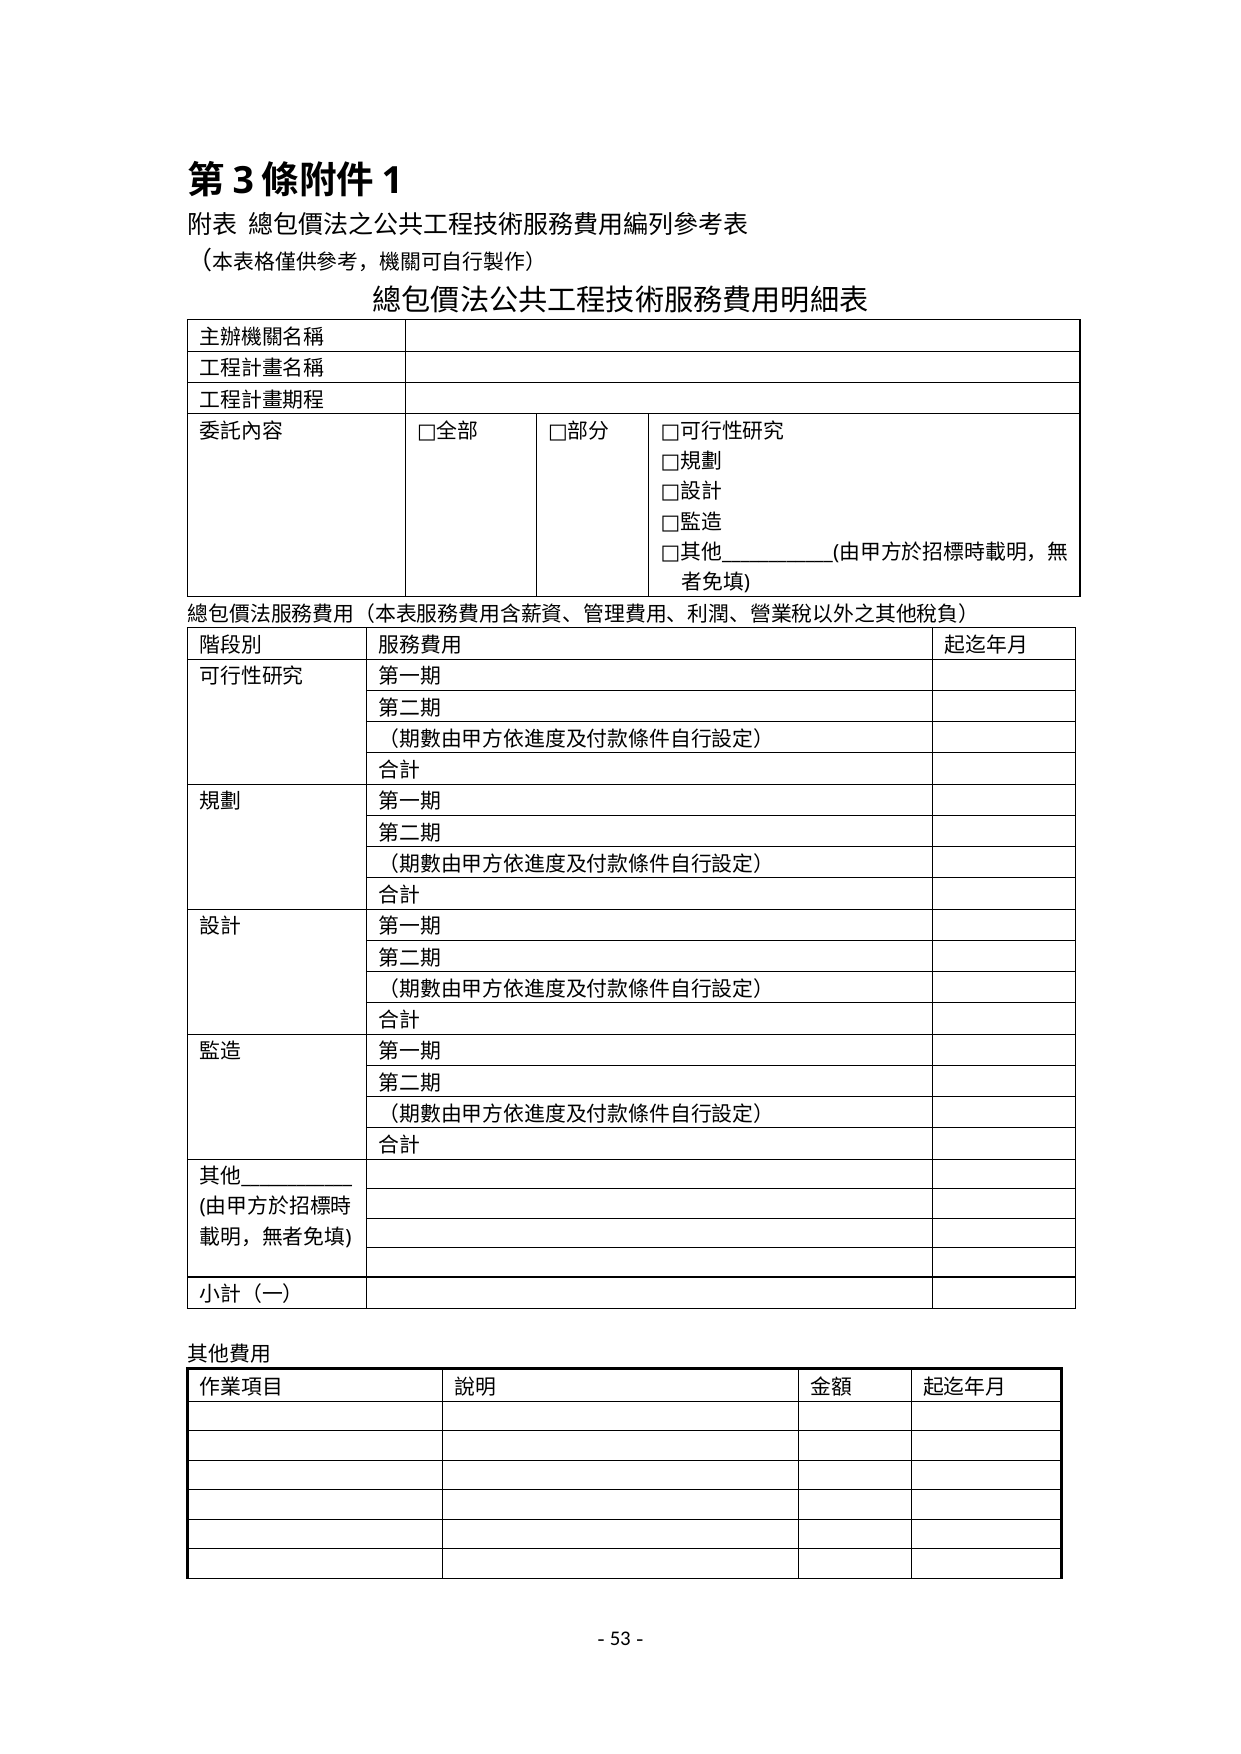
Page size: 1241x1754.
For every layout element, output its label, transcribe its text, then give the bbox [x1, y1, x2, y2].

table_cell □全部 [406, 414, 536, 596]
table_cell [443, 1549, 798, 1577]
table_cell [933, 1003, 1075, 1033]
table_cell [443, 1490, 798, 1518]
table_cell [933, 660, 1075, 690]
table_cell [443, 1431, 798, 1459]
table_cell 合計 [367, 1003, 932, 1033]
table_cell [933, 691, 1075, 721]
table_header 起迄年月 [933, 628, 1075, 658]
table_cell 第二期 [367, 691, 932, 721]
table_cell [367, 1248, 932, 1276]
table_cell 第一期 [367, 785, 932, 815]
table_cell [189, 1402, 442, 1430]
table_cell □可行性研究 □規劃 □設計 □監造 □其他____________(由甲方於招標時載明，無者免填) [649, 414, 1079, 596]
table_cell [912, 1402, 1060, 1430]
table_cell [933, 941, 1075, 971]
text 第3條附件1 [187, 150, 1053, 204]
table_cell [367, 1219, 932, 1247]
table_cell 第二期 [367, 1066, 932, 1096]
table_cell （期數由甲方依進度及付款條件自行設定） [367, 1097, 932, 1127]
table_cell [189, 1490, 442, 1518]
table_cell □部分 [537, 414, 648, 596]
table_cell [933, 1248, 1075, 1276]
table_cell 第一期 [367, 660, 932, 690]
table_cell [933, 1160, 1075, 1188]
table_cell （期數由甲方依進度及付款條件自行設定） [367, 847, 932, 877]
table_cell [933, 753, 1075, 783]
table_cell 合計 [367, 1128, 932, 1158]
table_cell [912, 1520, 1060, 1548]
table_cell [933, 1219, 1075, 1247]
table_cell [443, 1520, 798, 1548]
table_header 說明 [443, 1370, 798, 1401]
table_cell [799, 1402, 911, 1430]
table_cell 工程計畫名稱 [188, 352, 405, 382]
table_cell 第一期 [367, 910, 932, 940]
table_cell [799, 1431, 911, 1459]
table_header 階段別 [188, 628, 366, 658]
table_cell [189, 1520, 442, 1548]
table_cell [799, 1520, 911, 1548]
table_cell [933, 722, 1075, 752]
table_cell 第二期 [367, 816, 932, 846]
table_cell 工程計畫期程 [188, 383, 405, 413]
table_cell [933, 1128, 1075, 1158]
table_cell [443, 1461, 798, 1489]
table_cell 其他____________(由甲方於招標時載明，無者免填) [188, 1160, 366, 1276]
table_cell 委託內容 [188, 414, 405, 596]
table_cell [933, 972, 1075, 1002]
table_cell 合計 [367, 878, 932, 908]
table_header [406, 320, 1079, 351]
table_header 主辦機關名稱 [188, 320, 405, 351]
table_cell [933, 847, 1075, 877]
table_cell [912, 1490, 1060, 1518]
text 附表 總包價法之公共工程技術服務費用編列參考表 [187, 204, 1053, 241]
table_cell [912, 1431, 1060, 1459]
table_cell 合計 [367, 753, 932, 783]
table_cell [799, 1549, 911, 1577]
table_cell [406, 383, 1079, 413]
table_cell [912, 1461, 1060, 1489]
text 其他費用 [187, 1337, 1053, 1367]
table_cell 設計 [188, 910, 366, 1033]
table_cell [933, 1278, 1075, 1308]
table_cell [933, 910, 1075, 940]
text （本表格僅供參考，機關可自行製作） [187, 241, 1053, 277]
table_cell [367, 1189, 932, 1217]
table_header 作業項目 [189, 1370, 442, 1401]
table_cell [189, 1461, 442, 1489]
table_cell [367, 1278, 932, 1308]
table_cell [799, 1490, 911, 1518]
table_cell [189, 1549, 442, 1577]
table_cell [933, 785, 1075, 815]
table_cell [933, 1189, 1075, 1217]
table_header 服務費用 [367, 628, 932, 658]
table_cell 小計（一） [188, 1278, 366, 1308]
table_cell [933, 1066, 1075, 1096]
table_cell 規劃 [188, 785, 366, 908]
table_cell [406, 352, 1079, 382]
table_cell [443, 1402, 798, 1430]
table_header 起迄年月 [912, 1370, 1060, 1401]
text 總包價法公共工程技術服務費用明細表 [187, 277, 1053, 319]
table_header 金額 [799, 1370, 911, 1401]
table_cell [189, 1431, 442, 1459]
table_cell 可行性研究 [188, 660, 366, 783]
table_cell （期數由甲方依進度及付款條件自行設定） [367, 722, 932, 752]
table_cell [933, 1035, 1075, 1065]
table_cell [933, 816, 1075, 846]
table_cell 第一期 [367, 1035, 932, 1065]
table_cell 監造 [188, 1035, 366, 1158]
table_cell [933, 1097, 1075, 1127]
table_cell [367, 1160, 932, 1188]
table_cell [933, 878, 1075, 908]
table_cell [912, 1549, 1060, 1577]
table_cell 第二期 [367, 941, 932, 971]
table_cell [799, 1461, 911, 1489]
text 總包價法服務費用（本表服務費用含薪資、管理費用、利潤、營業稅以外之其他稅負） [187, 597, 1053, 627]
table_cell （期數由甲方依進度及付款條件自行設定） [367, 972, 932, 1002]
